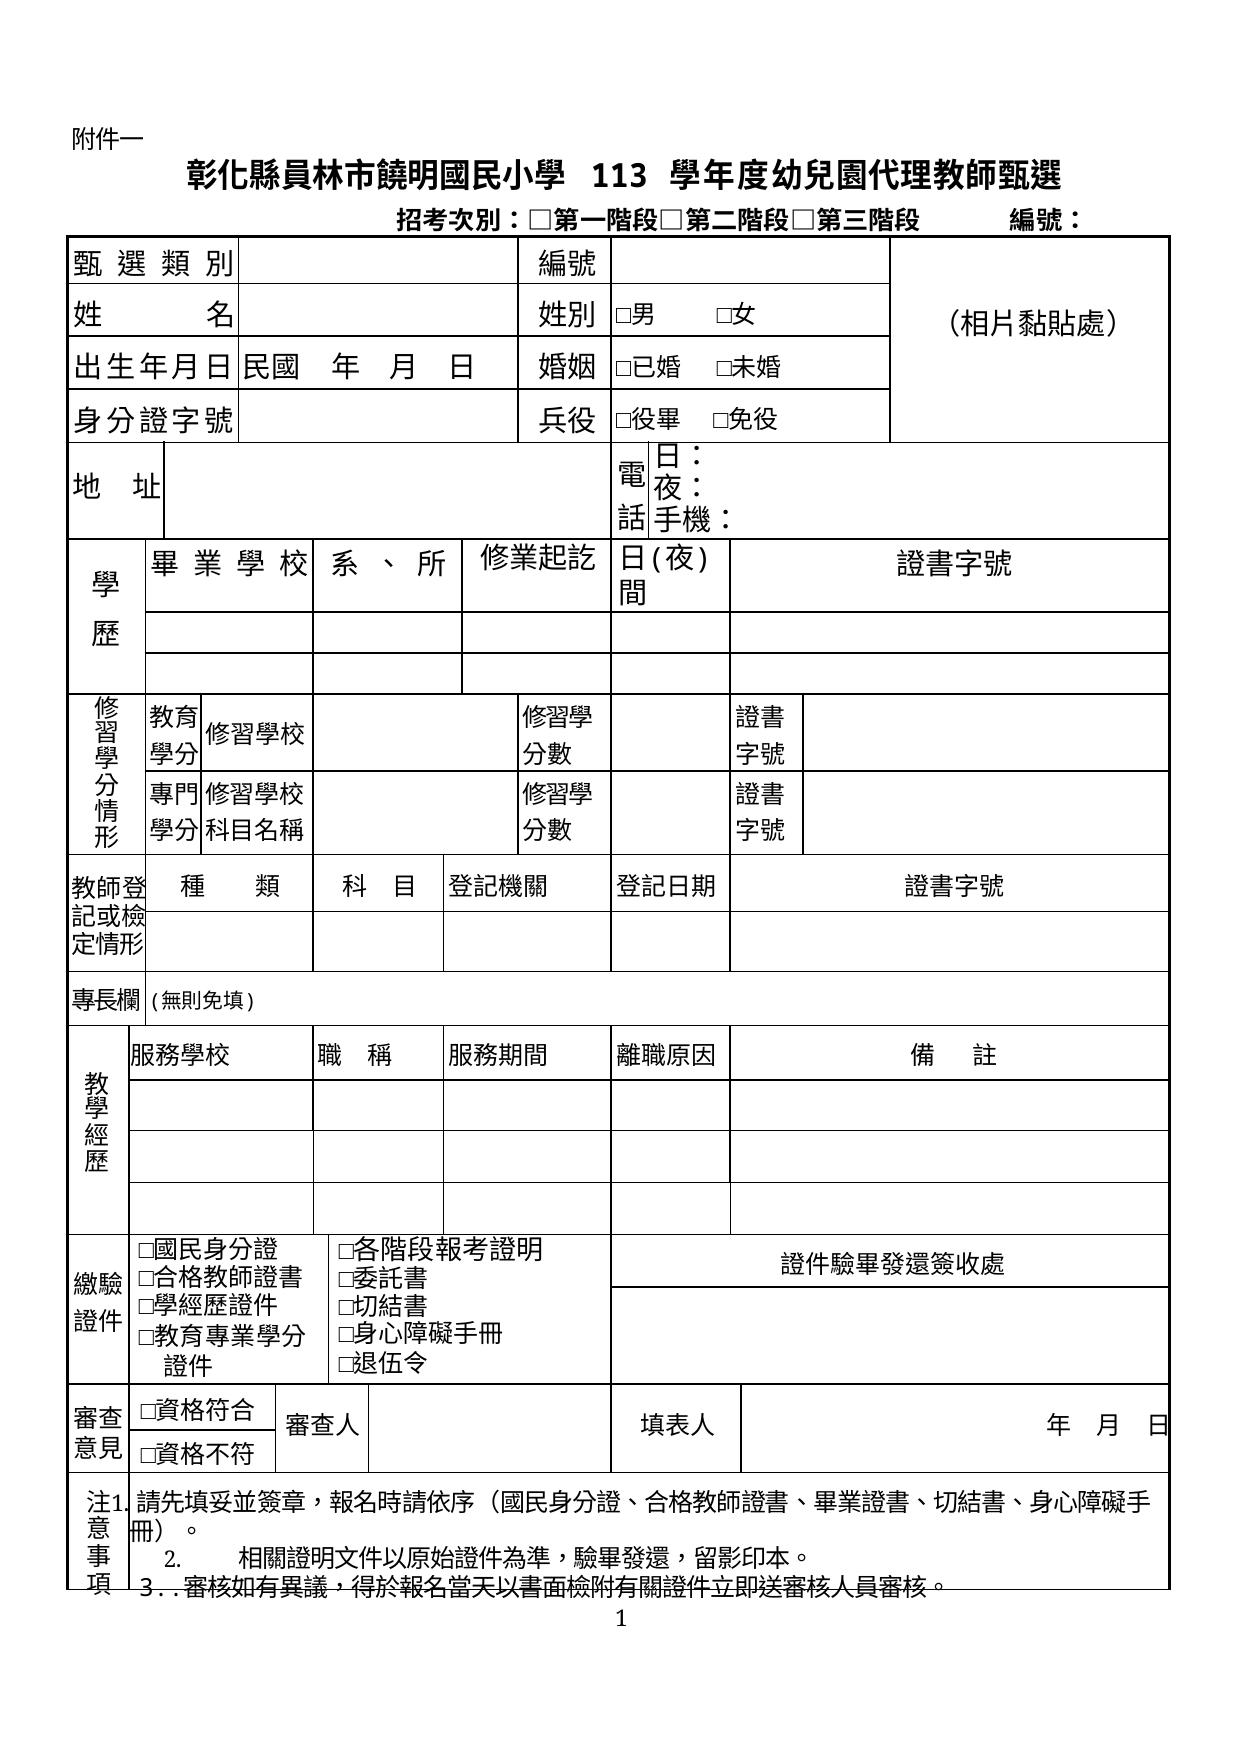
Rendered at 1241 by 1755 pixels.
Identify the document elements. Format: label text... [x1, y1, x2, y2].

table_cell 身分證字號 [69, 390, 238, 441]
table_cell 教學經歷 [69, 1026, 128, 1234]
table_cell 備 [890, 1026, 950, 1079]
table_cell 系 、 所 [314, 540, 461, 611]
table_cell [314, 772, 517, 854]
table_cell □免役 [700, 390, 803, 441]
table_cell [612, 1131, 729, 1181]
table_cell [803, 284, 889, 335]
table_cell [146, 654, 312, 693]
subtitle 彰化縣員林市饒明國民小學 113 學年度幼兒園代理教師甄選 [186, 144, 1205, 198]
table_cell [444, 1081, 610, 1129]
table_cell [803, 337, 889, 388]
table_cell [612, 613, 729, 652]
table_cell [612, 772, 729, 854]
table_cell 出生年月日 [69, 337, 238, 388]
text 招考次別：□第一階段□第二階段□第三階段 編號： [396, 198, 1205, 237]
text [1171, 235, 1175, 1589]
table_cell 月 [366, 337, 443, 388]
table_cell [146, 613, 312, 652]
table_cell [463, 613, 610, 652]
table_cell [314, 1081, 443, 1129]
table_cell [314, 613, 461, 652]
table_cell 修習學校科目名稱 [202, 772, 312, 854]
table_cell [1129, 1026, 1168, 1079]
table_cell 月 [1079, 1385, 1129, 1472]
table_cell 修習學分數 [519, 695, 610, 770]
table_cell 證件驗畢發還簽收處 [612, 1235, 1168, 1286]
table_header [239, 238, 517, 283]
table_cell [164, 284, 204, 335]
table_cell [239, 390, 517, 441]
table_cell [130, 1131, 313, 1181]
text 附件一 [71, 119, 146, 156]
table_cell [731, 654, 1168, 693]
table_cell □已婚 [612, 337, 699, 388]
table_header 編號 [519, 238, 610, 283]
table_cell [612, 695, 729, 770]
table_cell [731, 912, 1168, 971]
table_cell 年 [1018, 1385, 1079, 1472]
table_cell 服務學校 [130, 1026, 312, 1079]
table_cell 服務期間 [444, 1026, 610, 1079]
table_cell [803, 390, 889, 441]
table_cell (無則免填) [146, 972, 1168, 1025]
table_cell 審查人 [276, 1385, 368, 1472]
table_cell 注意事項 [69, 1473, 128, 1589]
table_cell □女 [700, 284, 803, 335]
table_cell 電話 [612, 443, 648, 538]
table_cell 日 [1129, 1385, 1168, 1472]
table_cell 修習學校 [202, 695, 312, 770]
table_cell □資格符合 [130, 1385, 275, 1429]
table_cell [165, 443, 610, 538]
table_cell 婚姻 [519, 337, 610, 388]
table_cell [731, 1131, 1168, 1181]
table_cell 年 [313, 337, 366, 388]
table_cell 修業起訖 [463, 540, 610, 611]
table_cell □役畢 [612, 390, 699, 441]
table_cell 科 目 [314, 855, 443, 911]
table_cell [804, 772, 1168, 854]
table_cell 繳驗證件 [69, 1235, 128, 1383]
table_cell [129, 284, 164, 335]
table_cell [803, 1026, 890, 1079]
table_cell [204, 855, 238, 911]
table_cell [444, 1131, 610, 1181]
table_cell [463, 654, 610, 693]
table_cell [314, 912, 443, 971]
table_cell [612, 1183, 730, 1234]
table_header 甄 選 類 別 [69, 238, 238, 283]
table_cell [950, 1385, 1018, 1472]
table_cell [731, 1026, 803, 1079]
table_cell 證書字號 [731, 772, 802, 854]
table_cell [444, 912, 610, 971]
table_cell [742, 1385, 803, 1472]
table_cell □未婚 [700, 337, 803, 388]
table_cell [444, 1183, 610, 1234]
table_cell [612, 654, 729, 693]
table_cell [890, 1385, 950, 1472]
table_cell [314, 654, 461, 693]
table_cell 姓別 [519, 284, 610, 335]
table_cell 註 [950, 1026, 1018, 1079]
table_cell [146, 855, 164, 911]
table_cell 審查意見 [69, 1385, 128, 1472]
table_cell 民國 [239, 337, 313, 388]
table_cell [803, 1385, 890, 1472]
table_cell [130, 1183, 313, 1234]
table_cell [731, 1183, 1168, 1234]
table_cell [731, 613, 1168, 652]
table_cell 登記機關 [444, 855, 610, 911]
table_cell 畢 業 學 校 [146, 540, 312, 611]
table_cell [612, 912, 729, 971]
table_cell 學歷 [69, 540, 145, 693]
table_cell [146, 912, 312, 971]
table_cell 日： 夜： 手機： [649, 443, 1168, 538]
table_cell [612, 1288, 1168, 1383]
table_cell 登記日期 [612, 855, 729, 911]
table_cell [239, 284, 517, 335]
table_cell 證書字號 [731, 855, 1168, 911]
table_cell [369, 1385, 610, 1472]
table_cell 證書字號 [731, 540, 1168, 611]
table_cell [314, 1183, 443, 1234]
table_cell 離職原因 [612, 1026, 729, 1079]
table_cell 專門學分 [146, 772, 200, 854]
table_cell 專長欄 [69, 972, 145, 1025]
table_cell 日 [444, 337, 517, 388]
table_cell 教育學分 [146, 695, 200, 770]
table_cell 名 [204, 284, 238, 335]
table_cell □各階段報考證明 □委託書 □切結書 □身心障礙手冊 □退伍令 [329, 1235, 610, 1383]
table_cell □男 [612, 284, 699, 335]
table_cell [1018, 1026, 1079, 1079]
table_cell 證書字號 [731, 695, 802, 770]
table_cell 教師登記或檢定情形 [69, 855, 145, 971]
table_cell □資格不符 [130, 1431, 275, 1472]
table_cell 兵役 [519, 390, 610, 441]
table_cell 請先填妥並簽章，報名時請依序（國民身分證、合格教師證書、畢業證書、切結書、身心障礙手冊）。 相關證明文件以原始證件為準，驗畢發還，留影印本。 3..審核如有異議，得於報名當天以書面檢附有關證件立即送審核人員審核。 [130, 1473, 1168, 1589]
table_cell [731, 1081, 1168, 1129]
table_header （相片黏貼處） [891, 238, 1168, 441]
table_cell 姓 [69, 284, 129, 335]
table_cell 職 稱 [314, 1026, 443, 1079]
table_cell 修習學分數 [519, 772, 610, 854]
table_cell 地 [69, 443, 129, 538]
table_cell [804, 695, 1168, 770]
table_cell [1079, 1026, 1129, 1079]
table_header [612, 238, 889, 283]
table_cell [612, 1081, 729, 1129]
table_cell [314, 695, 517, 770]
table_cell 填表人 [612, 1385, 740, 1472]
table_cell □國民身分證 □合格教師證書 □學經歷證件 □教育專業學分證件 [130, 1235, 328, 1383]
table_cell [314, 1131, 443, 1181]
table_cell 址 [129, 443, 163, 538]
table_cell 修習學分情形 [69, 695, 145, 854]
table_cell 類 [238, 855, 312, 911]
table_cell [130, 1081, 312, 1129]
table_cell 日(夜)間 [612, 540, 729, 611]
table_cell 種 [164, 855, 204, 911]
